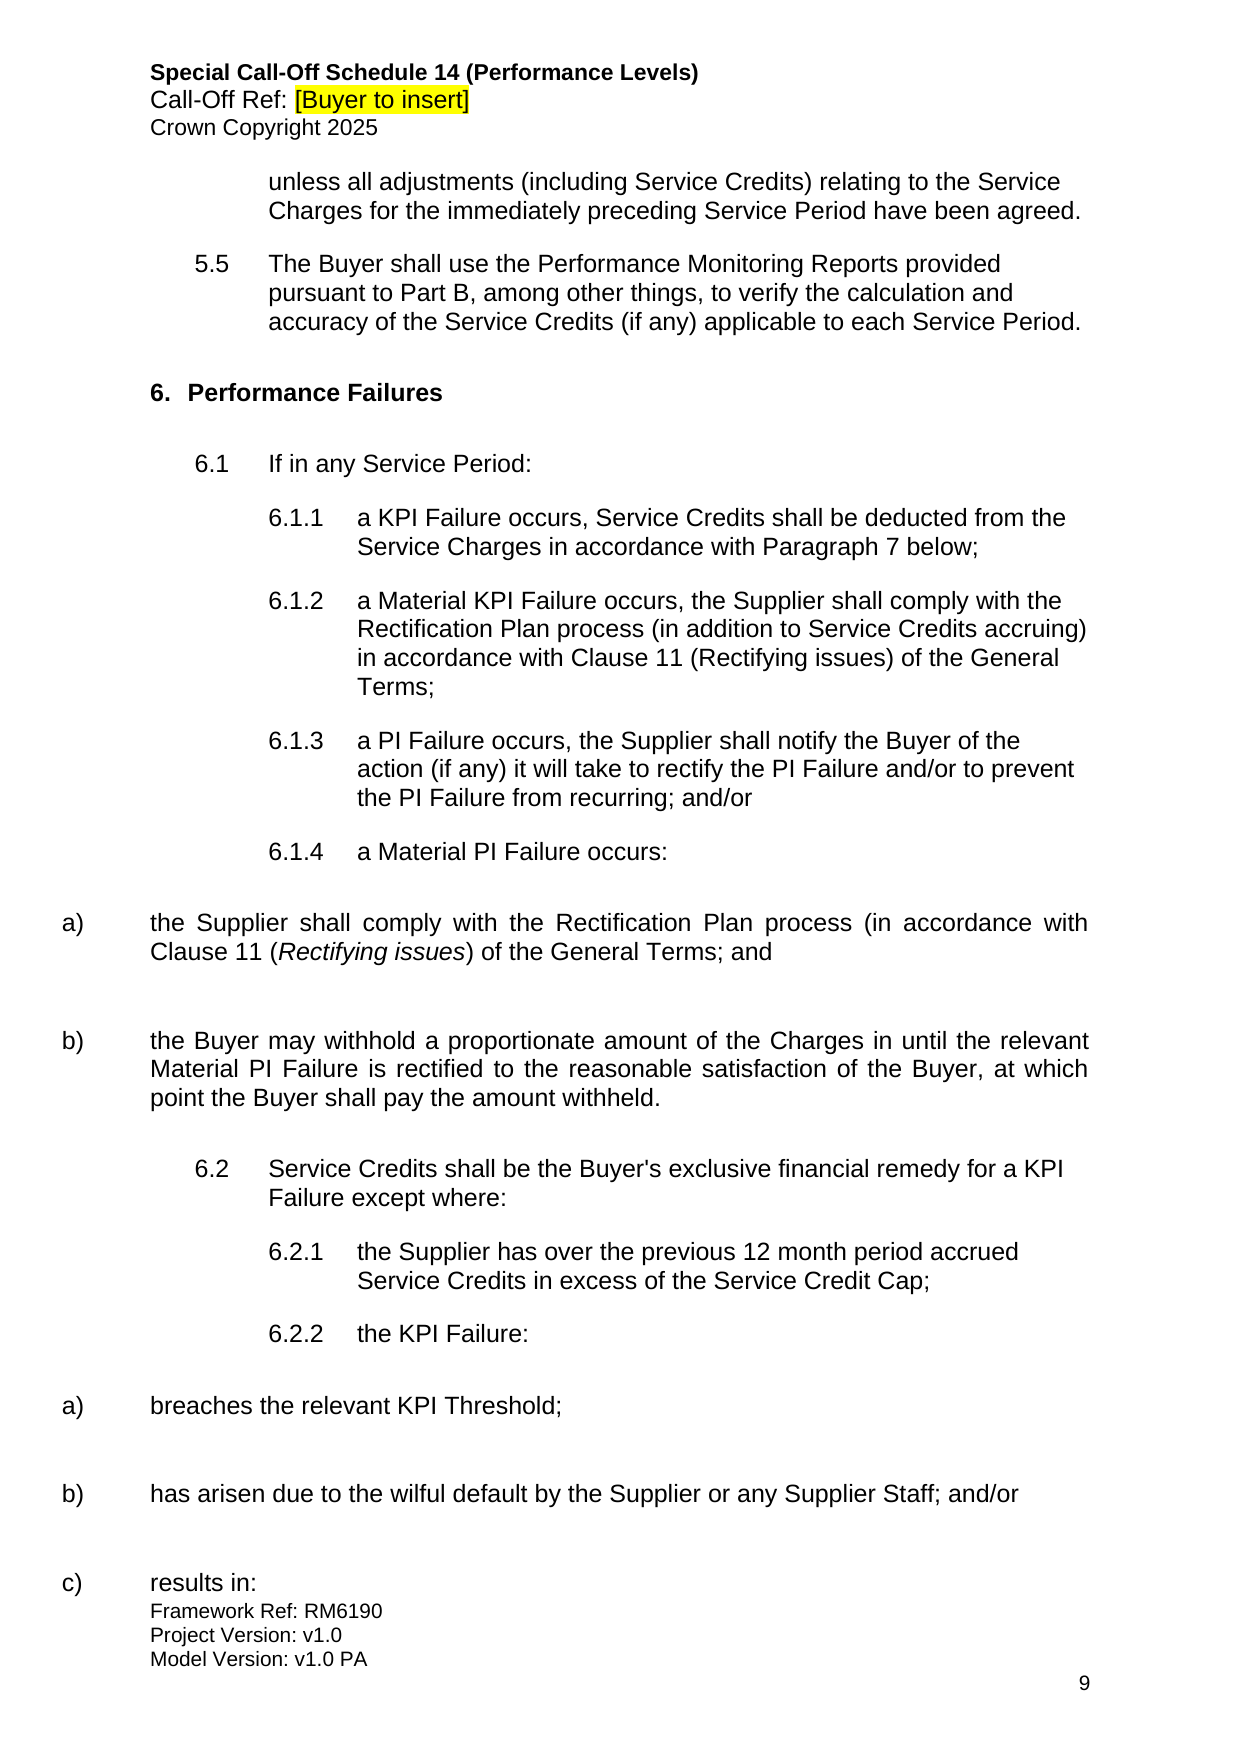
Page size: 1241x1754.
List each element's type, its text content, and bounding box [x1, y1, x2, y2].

list a Material PI Failure occurs: [268, 837, 1091, 866]
list the Buyer may withhold a proportionate amount of the Charges in until the relevant Material PI Failure is rectified to the reasonable satisfaction of the Buyer, at which point the Buyer shall pay the amount withheld. [62, 1026, 1091, 1112]
list a KPI Failure occurs, Service Credits shall be deducted from the Service Charges in accordance with Paragraph 7 below; [268, 503, 1091, 561]
list Performance Failures [150, 378, 1091, 407]
list a Material KPI Failure occurs, the Supplier shall comply with the Rectification Plan process (in addition to Service Credits accruing) in accordance with Clause 11 (Rectifying issues) of the General Terms; [268, 586, 1091, 701]
list If in any Service Period: [194, 449, 1091, 478]
list has arisen due to the wilful default by the Supplier or any Supplier Staff; and/or [62, 1479, 1091, 1508]
list the Supplier has over the previous 12 month period accrued Service Credits in excess of the Service Credit Cap; [268, 1237, 1091, 1294]
list Service Credits shall be the Buyer's exclusive financial remedy for a KPI Failure except where: [194, 1154, 1091, 1212]
list a PI Failure occurs, the Supplier shall notify the Buyer of the action (if any) it will take to rectify the PI Failure and/or to prevent the PI Failure from recurring; and/or [268, 726, 1091, 812]
list breaches the relevant KPI Threshold; [62, 1391, 1091, 1419]
list results in: [62, 1568, 1091, 1597]
list The Buyer shall use the Performance Monitoring Reports provided pursuant to Part B, among other things, to verify the calculation and accuracy of the Service Credits (if any) applicable to each Service Period. [194, 249, 1091, 336]
list the KPI Failure: [268, 1319, 1091, 1348]
list unless all adjustments (including Service Credits) relating to the Service Charges for the immediately preceding Service Period have been agreed. [194, 167, 1091, 224]
list the Supplier shall comply with the Rectification Plan process (in accordance with Clause 11 (Rectifying issues) of the General Terms; and [62, 908, 1091, 966]
